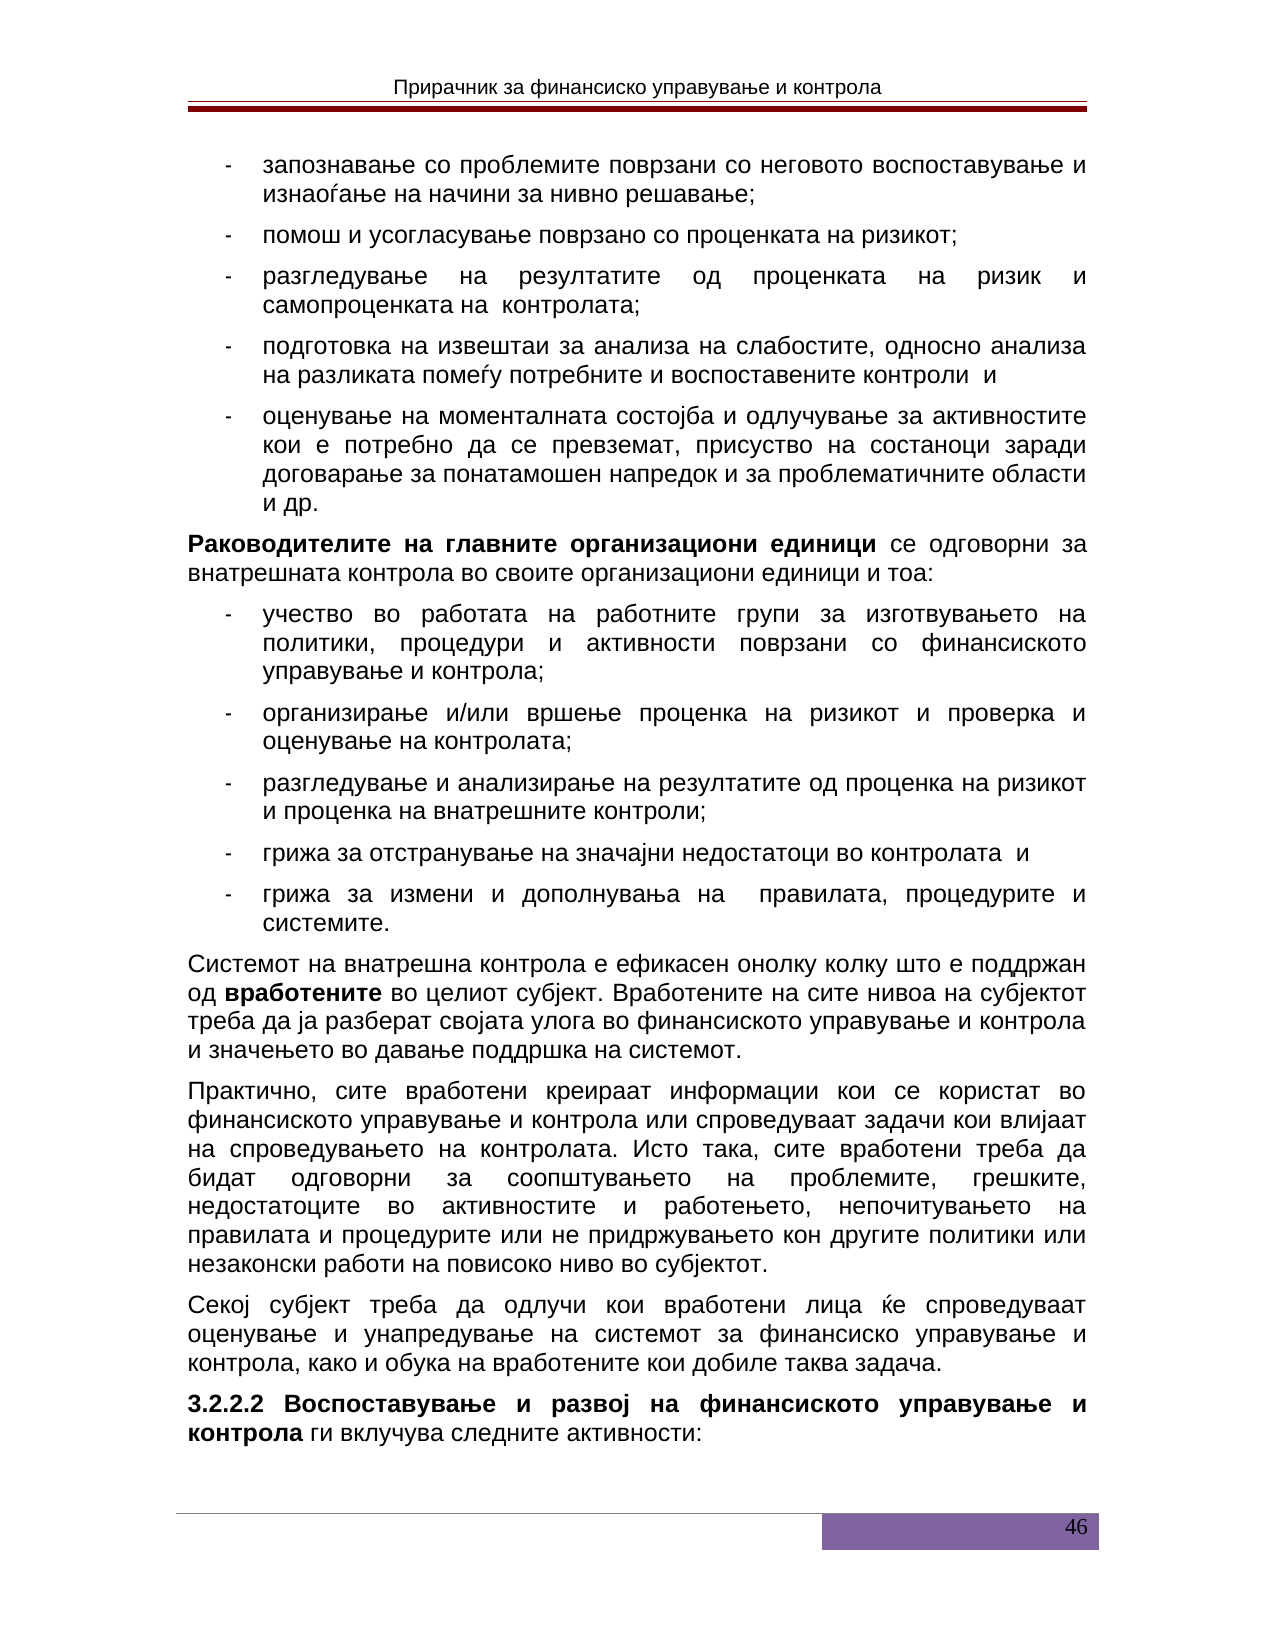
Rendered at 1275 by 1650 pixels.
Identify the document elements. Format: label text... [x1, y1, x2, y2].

text Системот на внатрешна контрола е ефикасен онолку колку што е поддржан од вработените во целиот субјект. Вработените на сите нивоа на субјектот треба да ја разберат својата улога во финансиското управување и контрола и значењето во давање поддршка на системот. [187, 949, 1087, 1064]
list оценување на моменталната состојба и одлучување за активностите кои е потребно да се превземат, присуство на состаноци заради договарање за понатамошен напредок и за проблематичните области и др. [225, 401, 1087, 516]
text Секој субјект треба да одлучи кои вработени лица ќе спроведуваат оценување и унапредување на системот за финансиско управување и контрола, како и обука на вработените кои добиле таква задача. [187, 1290, 1087, 1376]
text Практично, сите вработени креираат информации кои се користат во финансиското управување и контрола или спроведуваат задачи кои влијаат на спроведувањето на контролата. Исто така, сите вработени треба да бидат одговорни за соопштувањето на проблемите, грешките, недостатоците во активностите и работењето, непочитувањето на правилата и процедурите или не придржувањето кон другите политики или незаконски работи на повисоко ниво во субјектот. [187, 1076, 1087, 1277]
list запознавање со проблемите поврзани со неговото воспоставување и изнаоѓање на начини за нивно решавање; [225, 150, 1087, 207]
list грижа за измени и дополнувања на правилата, процедурите и системите. [225, 879, 1087, 936]
text 3.2.2.2 Воспоставување и развој на финансиското управување и контрола ги вклучува следните активности: [187, 1389, 1087, 1446]
list подготовка на извештаи за анализа на слабостите, односно анализа на разликата помеѓу потребните и воспоставените контроли и [225, 331, 1087, 389]
list разгледување на резултатите од проценката на ризик и самопроценката на контролата; [225, 261, 1087, 319]
list учество во работата на работните групи за изготвувањето на политики, процедури и активности поврзани со финансиското управување и контрола; [225, 599, 1087, 685]
text Раководителите на главните организациони единици се одговорни за внатрешната контрола во своите организациони единици и тоа: [187, 529, 1087, 586]
list грижа за отстранување на значајни недостатоци во контролата и [225, 837, 1087, 866]
list помош и усогласување поврзано со проценката на ризикот; [225, 220, 1087, 249]
list разгледување и анализирање на резултатите од проценка на ризикот и проценка на внатрешните контроли; [225, 767, 1087, 825]
list организирање и/или вршење проценка на ризикот и проверка и оценување на контролата; [225, 697, 1087, 755]
